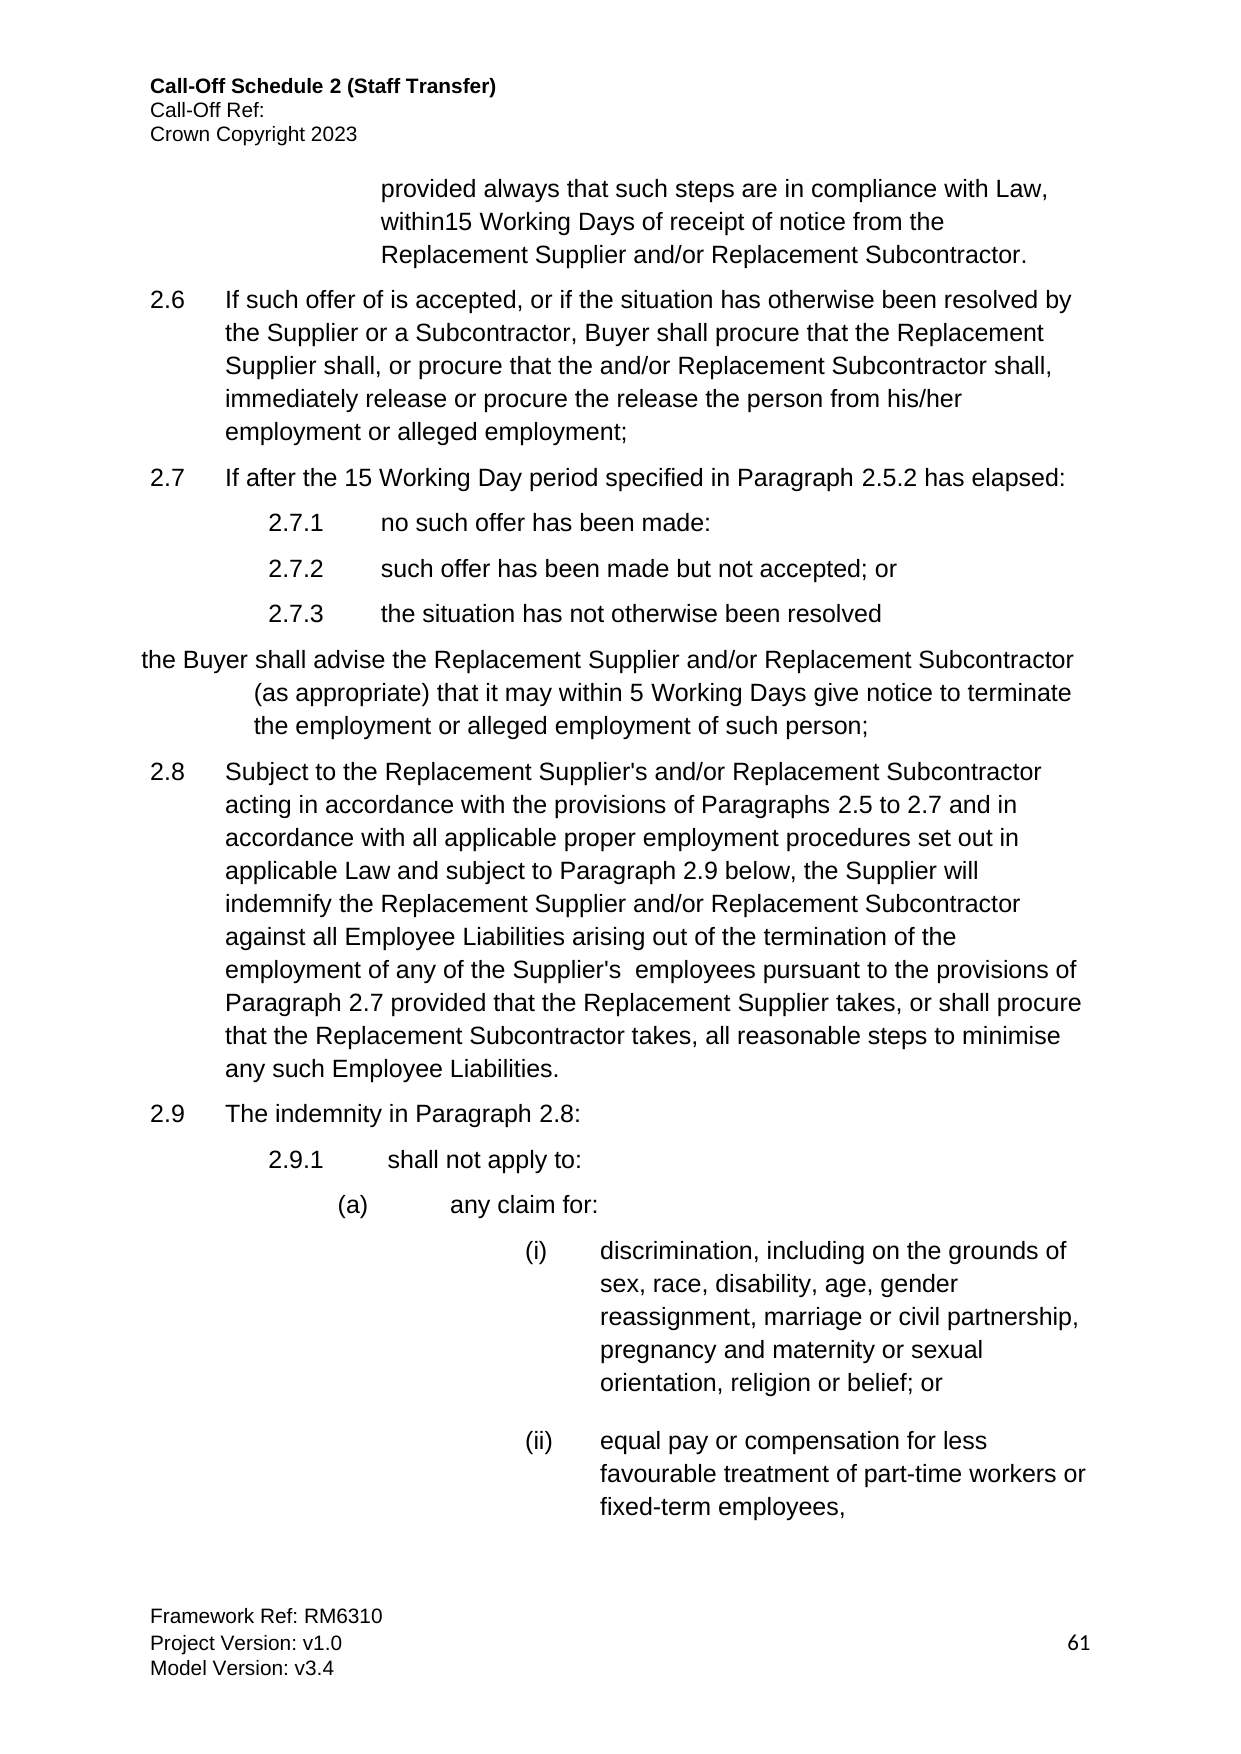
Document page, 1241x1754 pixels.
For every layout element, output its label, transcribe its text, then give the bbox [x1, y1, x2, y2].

list such offer has been made but not accepted; or [268, 554, 1090, 583]
list shall not apply to: [268, 1145, 1090, 1173]
list discrimination, including on the grounds of sex, race, disability, age, gender reassignment, marriage or civil partnership, pregnancy and maternity or sexual orientation, religion or belief; or [525, 1236, 1090, 1397]
list If such offer of is accepted, or if the situation has otherwise been resolved by the Supplier or a Subcontractor, Buyer shall procure that the Replacement Supplier shall, or procure that the and/or Replacement Subcontractor shall, immediately release or procure the release the person from his/her employment or alleged employment; [150, 285, 1090, 446]
list any claim for: [337, 1190, 1090, 1219]
list Subject to the Replacement Supplier's and/or Replacement Subcontractor acting in accordance with the provisions of Paragraphs 2.5 to 2.7 and in accordance with all applicable proper employment procedures set out in applicable Law and subject to Paragraph 2.9 below, the Supplier will indemnify the Replacement Supplier and/or Replacement Subcontractor against all Employee Liabilities arising out of the termination of the employment of any of the Supplier's employees pursuant to the provisions of Paragraph 2.7 provided that the Replacement Supplier takes, or shall procure that the Replacement Subcontractor takes, all reasonable steps to minimise any such Employee Liabilities. [150, 757, 1090, 1082]
list If after the 15 Working Day period specified in Paragraph 2.5.2 has elapsed: [150, 463, 1090, 492]
list the situation has not otherwise been resolved [268, 599, 1090, 628]
list no such offer has been made: [268, 508, 1090, 537]
list The indemnity in Paragraph 2.8: [150, 1099, 1090, 1128]
text the Buyer shall advise the Replacement Supplier and/or Replacement Subcontractor (as appropriate) that it may within 5 Working Days give notice to terminate the employment or alleged employment of such person; [141, 645, 1090, 740]
list equal pay or compensation for less favourable treatment of part-time workers or fixed-term employees, [525, 1426, 1090, 1521]
list provided always that such steps are in compliance with Law, within15 Working Days of receipt of notice from the Replacement Supplier and/or Replacement Subcontractor. [268, 174, 1090, 268]
